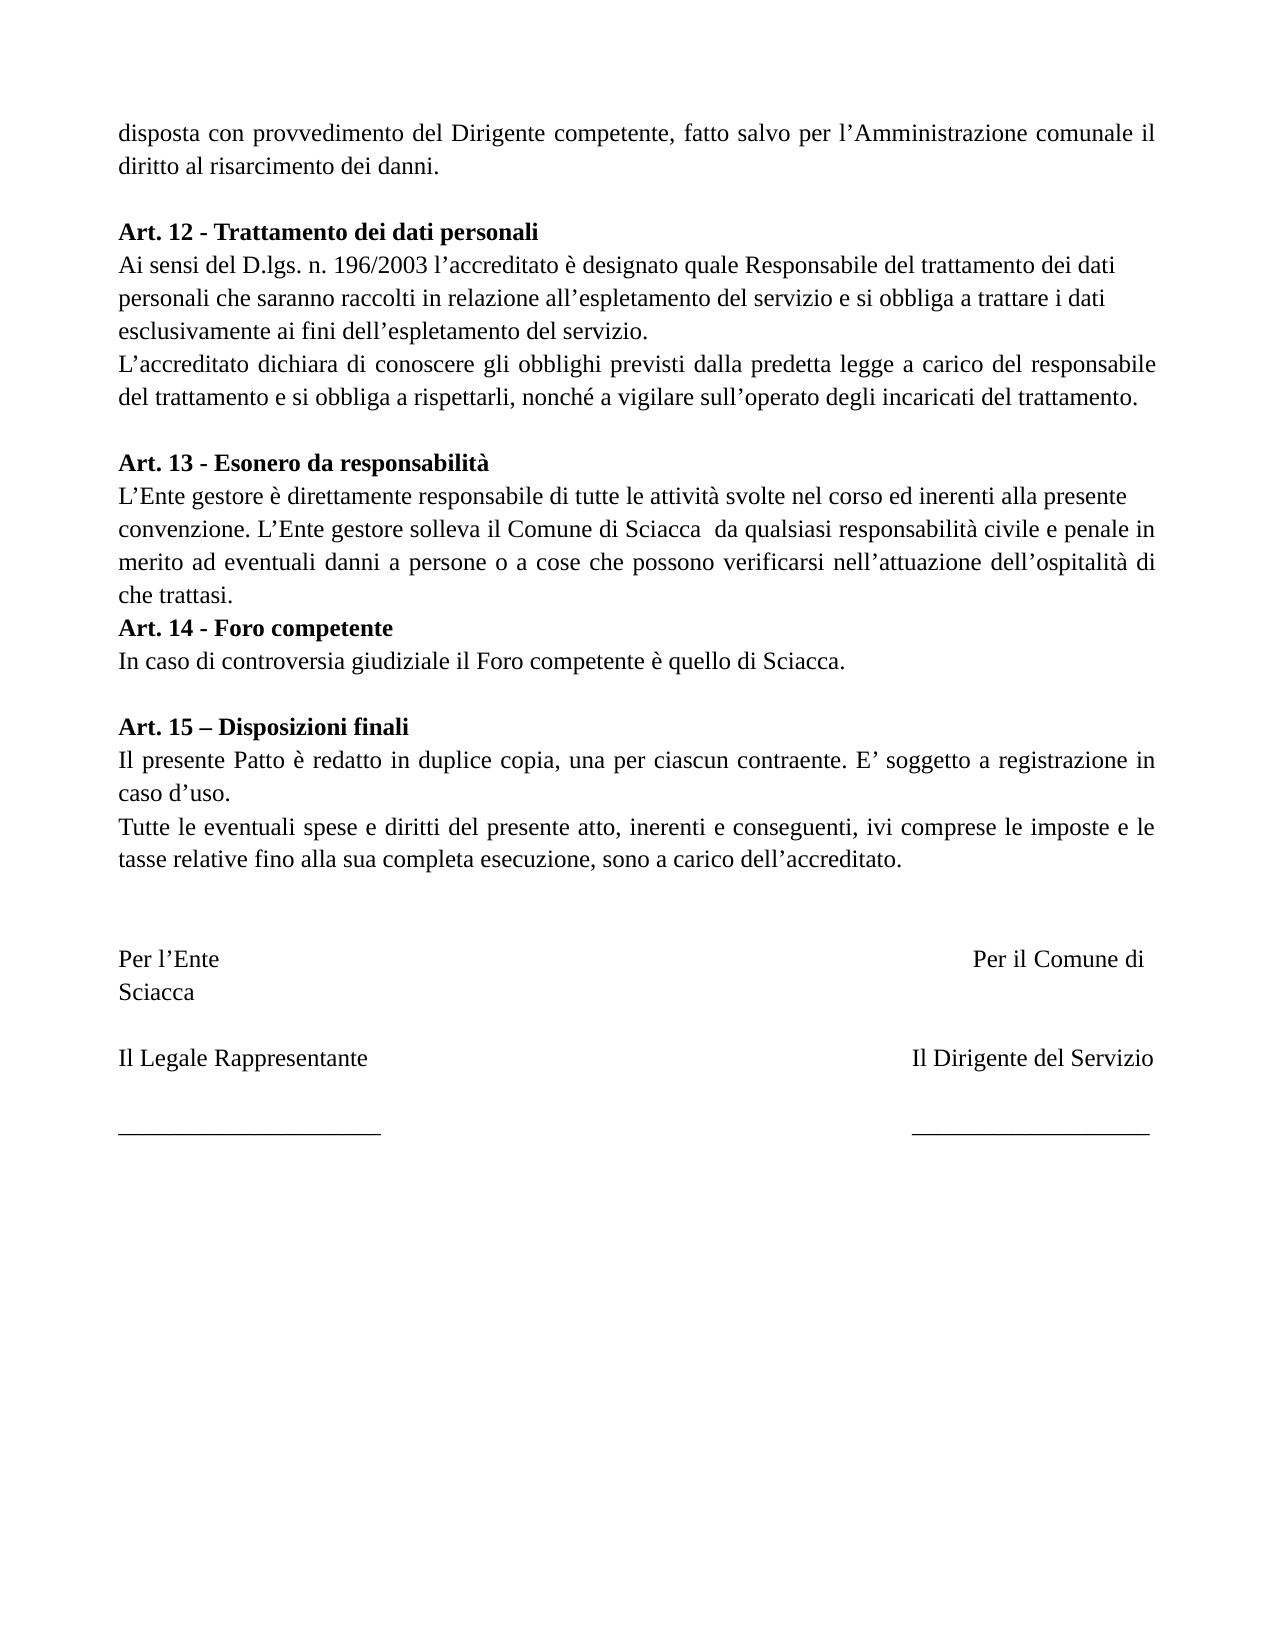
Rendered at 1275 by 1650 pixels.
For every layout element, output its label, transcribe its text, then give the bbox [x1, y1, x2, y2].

text Art. 14 - Foro competente [118, 613, 1157, 642]
text convenzione. L’Ente gestore solleva il Comune di Sciacca da qualsiasi responsabilità civile e penale in merito ad eventuali danni a persone o a cose che possono verificarsi nell’attuazione dell’ospitalità di che trattasi. [118, 514, 1157, 609]
text In caso di controversia giudiziale il Foro competente è quello di Sciacca. [118, 646, 1157, 675]
text Art. 15 – Disposizioni finali [118, 712, 1157, 741]
text L’accreditato dichiara di conoscere gli obblighi previsti dalla predetta legge a carico del responsabile del trattamento e si obbliga a rispettarli, nonché a vigilare sull’operato degli incaricati del trattamento. [118, 349, 1157, 411]
text _____________________ ___________________ [118, 1109, 1157, 1137]
text Il Legale Rappresentante Il Dirigente del Servizio [118, 1043, 1157, 1071]
text personali che saranno raccolti in relazione all’espletamento del servizio e si obbliga a trattare i dati [118, 283, 1157, 312]
text L’Ente gestore è direttamente responsabile di tutte le attività svolte nel corso ed inerenti alla presente [118, 481, 1157, 510]
text Art. 12 - Trattamento dei dati personali [118, 217, 1157, 246]
text disposta con provvedimento del Dirigente competente, fatto salvo per l’Amministrazione comunale il diritto al risarcimento dei danni. [118, 118, 1157, 180]
text Ai sensi del D.lgs. n. 196/2003 l’accreditato è designato quale Responsabile del trattamento dei dati [118, 250, 1157, 279]
text Per l’Ente Per il Comune di Sciacca [118, 944, 1157, 1005]
text Art. 13 - Esonero da responsabilità [118, 448, 1157, 477]
text Il presente Patto è redatto in duplice copia, una per ciascun contraente. E’ soggetto a registrazione in caso d’uso. [118, 746, 1157, 807]
text Tutte le eventuali spese e diritti del presente atto, inerenti e conseguenti, ivi comprese le imposte e le tasse relative fino alla sua completa esecuzione, sono a carico dell’accreditato. [118, 812, 1157, 873]
text esclusivamente ai fini dell’espletamento del servizio. [118, 316, 1157, 345]
